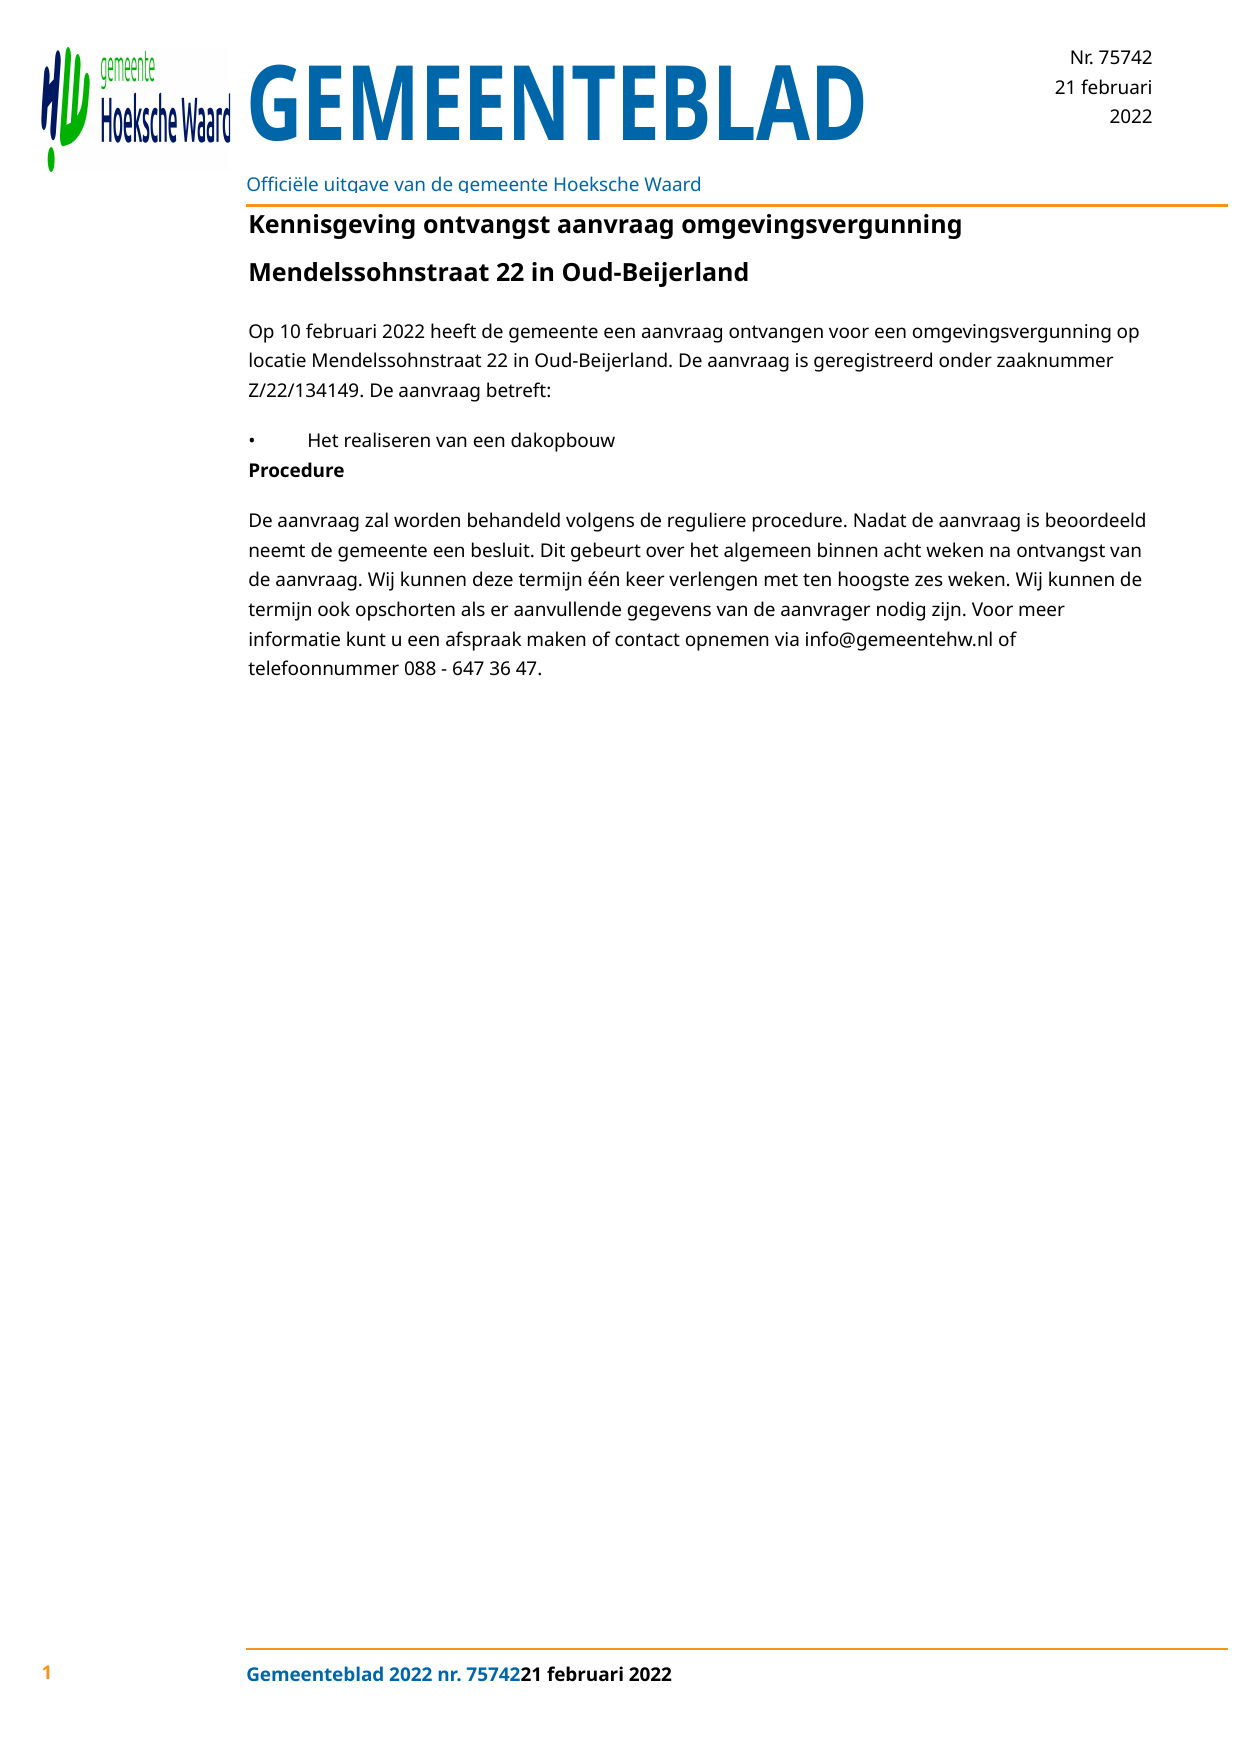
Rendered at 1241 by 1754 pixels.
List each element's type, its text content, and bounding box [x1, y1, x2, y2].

text Procedure [248, 457, 1152, 483]
text De aanvraag zal worden behandeld volgens de reguliere procedure. Nadat de aanvraag is beoordeeld neemt de gemeente een besluit. Dit gebeurt over het algemeen binnen acht weken na ontvangst van de aanvraag. Wij kunnen deze termijn één keer verlengen met ten hoogste zes weken. Wij kunnen de termijn ook opschorten als er aanvullende gegevens van de aanvrager nodig zijn. Voor meer informatie kunt u een afspraak maken of contact opnemen via info@gemeentehw.nl of telefoonnummer 088 - 647 36 47. [248, 507, 1152, 681]
picture [41, 47, 231, 172]
text Op 10 februari 2022 heeft de gemeente een aanvraag ontvangen voor een omgevingsvergunning op locatie Mendelssohnstraat 22 in Oud-Beijerland. De aanvraag is geregistreerd onder zaaknummer Z/22/134149. De aanvraag betreft: [248, 318, 1152, 403]
list Het realiseren van een dakopbouw [248, 427, 1152, 453]
text Kennisgeving ontvangst aanvraag omgevingsvergunning Mendelssohnstraat 22 in Oud-Beijerland [248, 207, 1152, 288]
